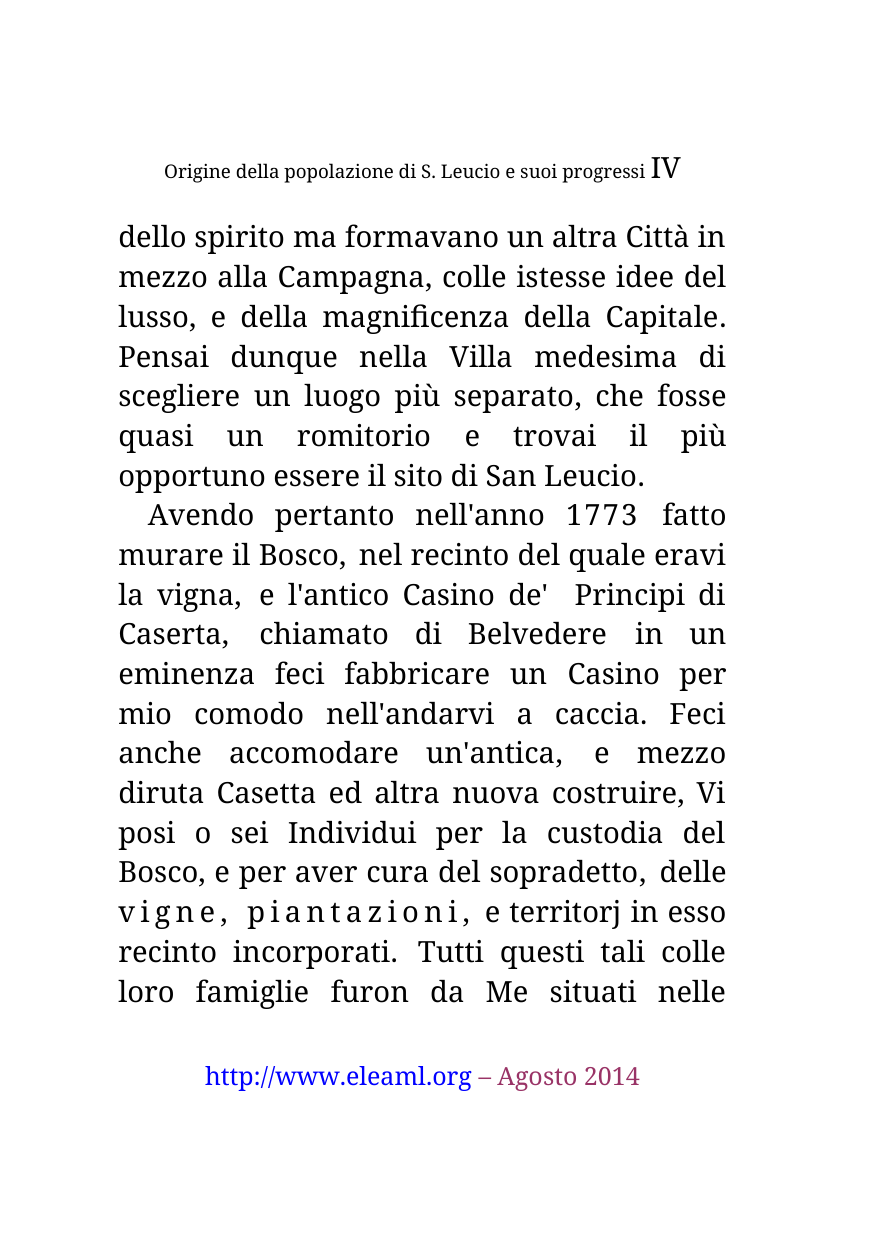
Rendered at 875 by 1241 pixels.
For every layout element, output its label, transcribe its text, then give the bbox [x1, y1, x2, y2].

text Avendo pertanto nell'anno 1773 fatto murare il Bosco, nel recinto del quale eravi la vigna, e l'antico Casino de' Principi di Caserta, chiamato di Belvedere in un eminenza feci fabbricare un Casino per mio comodo nell'andarvi a caccia. Feci anche accomodare un'antica, e mezzo diruta Casetta ed altra nuova costruire, Vi posi o sei Individui per la custodia del Bosco, e per aver cura del sopradetto, delle vigne, piantazioni, e territorj in esso recinto incorporati. Tutti questi tali colle loro famiglie furon da Me situati nelle [118, 494, 726, 1011]
text dello spirito ma formavano un altra Città in mezzo alla Campagna, colle istesse idee del lusso, e della magnificenza della Capitale. Pensai dunque nella Villa medesima di scegliere un luogo più separato, che fosse quasi un romitorio e trovai il più opportuno essere il sito di San Leucio. [118, 217, 726, 494]
